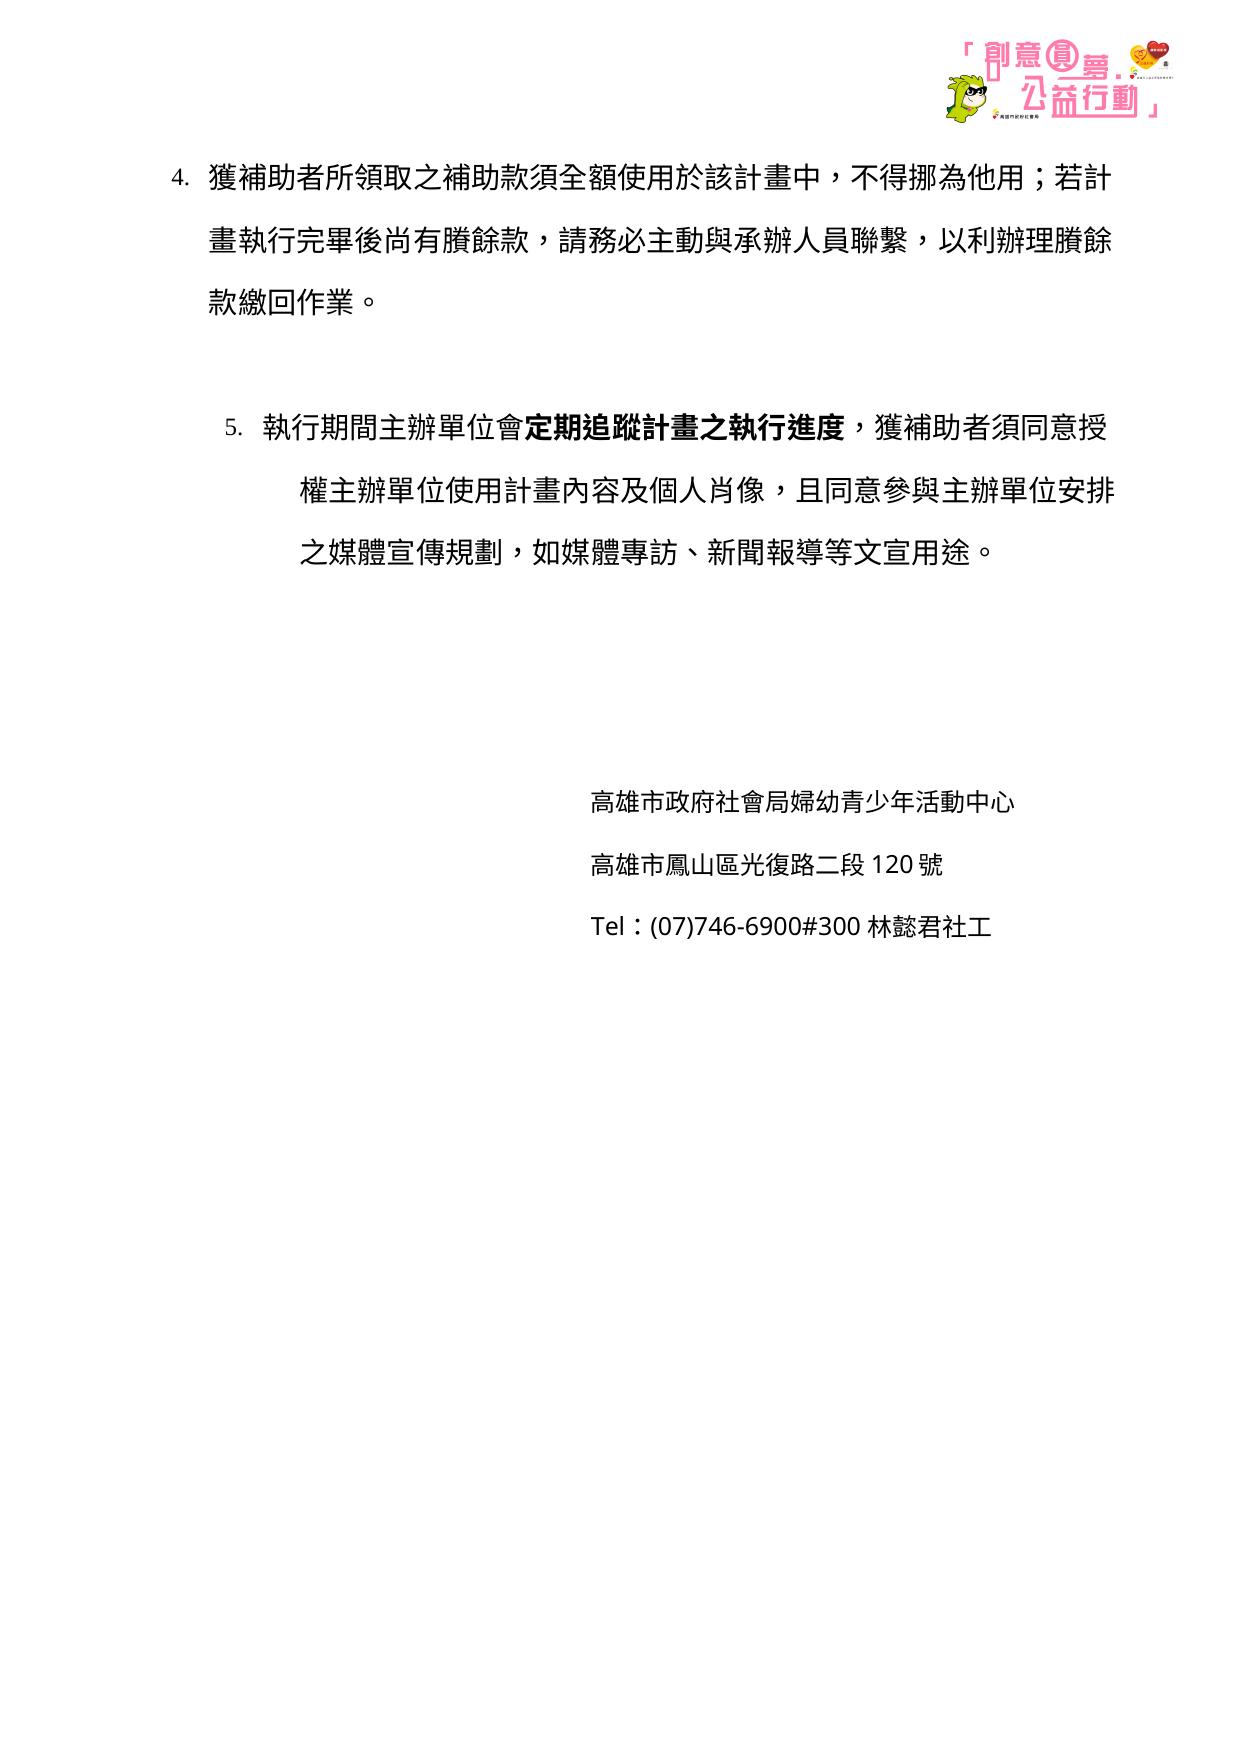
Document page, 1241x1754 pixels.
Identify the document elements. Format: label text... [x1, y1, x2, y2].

list 獲補助者所領取之補助款須全額使用於該計畫中，不得挪為他用；若計畫執行完畢後尚有賸餘款，請務必主動與承辦人員聯繫，以利辦理賸餘款繳回作業。 [171, 134, 1122, 322]
text 高雄市政府社會局婦幼青少年活動中心 [591, 759, 1122, 822]
list 執行期間主辦單位會定期追蹤計畫之執行進度，獲補助者須同意授權主辦單位使用計畫內容及個人肖像，且同意參與主辦單位安排之媒體宣傳規劃，如媒體專訪、新聞報導等文宣用途。 [224, 384, 1122, 572]
text Tel：(07)746-6900#300 林懿君社工 [591, 884, 1122, 947]
text 高雄市鳳山區光復路二段120號 [591, 822, 1122, 884]
